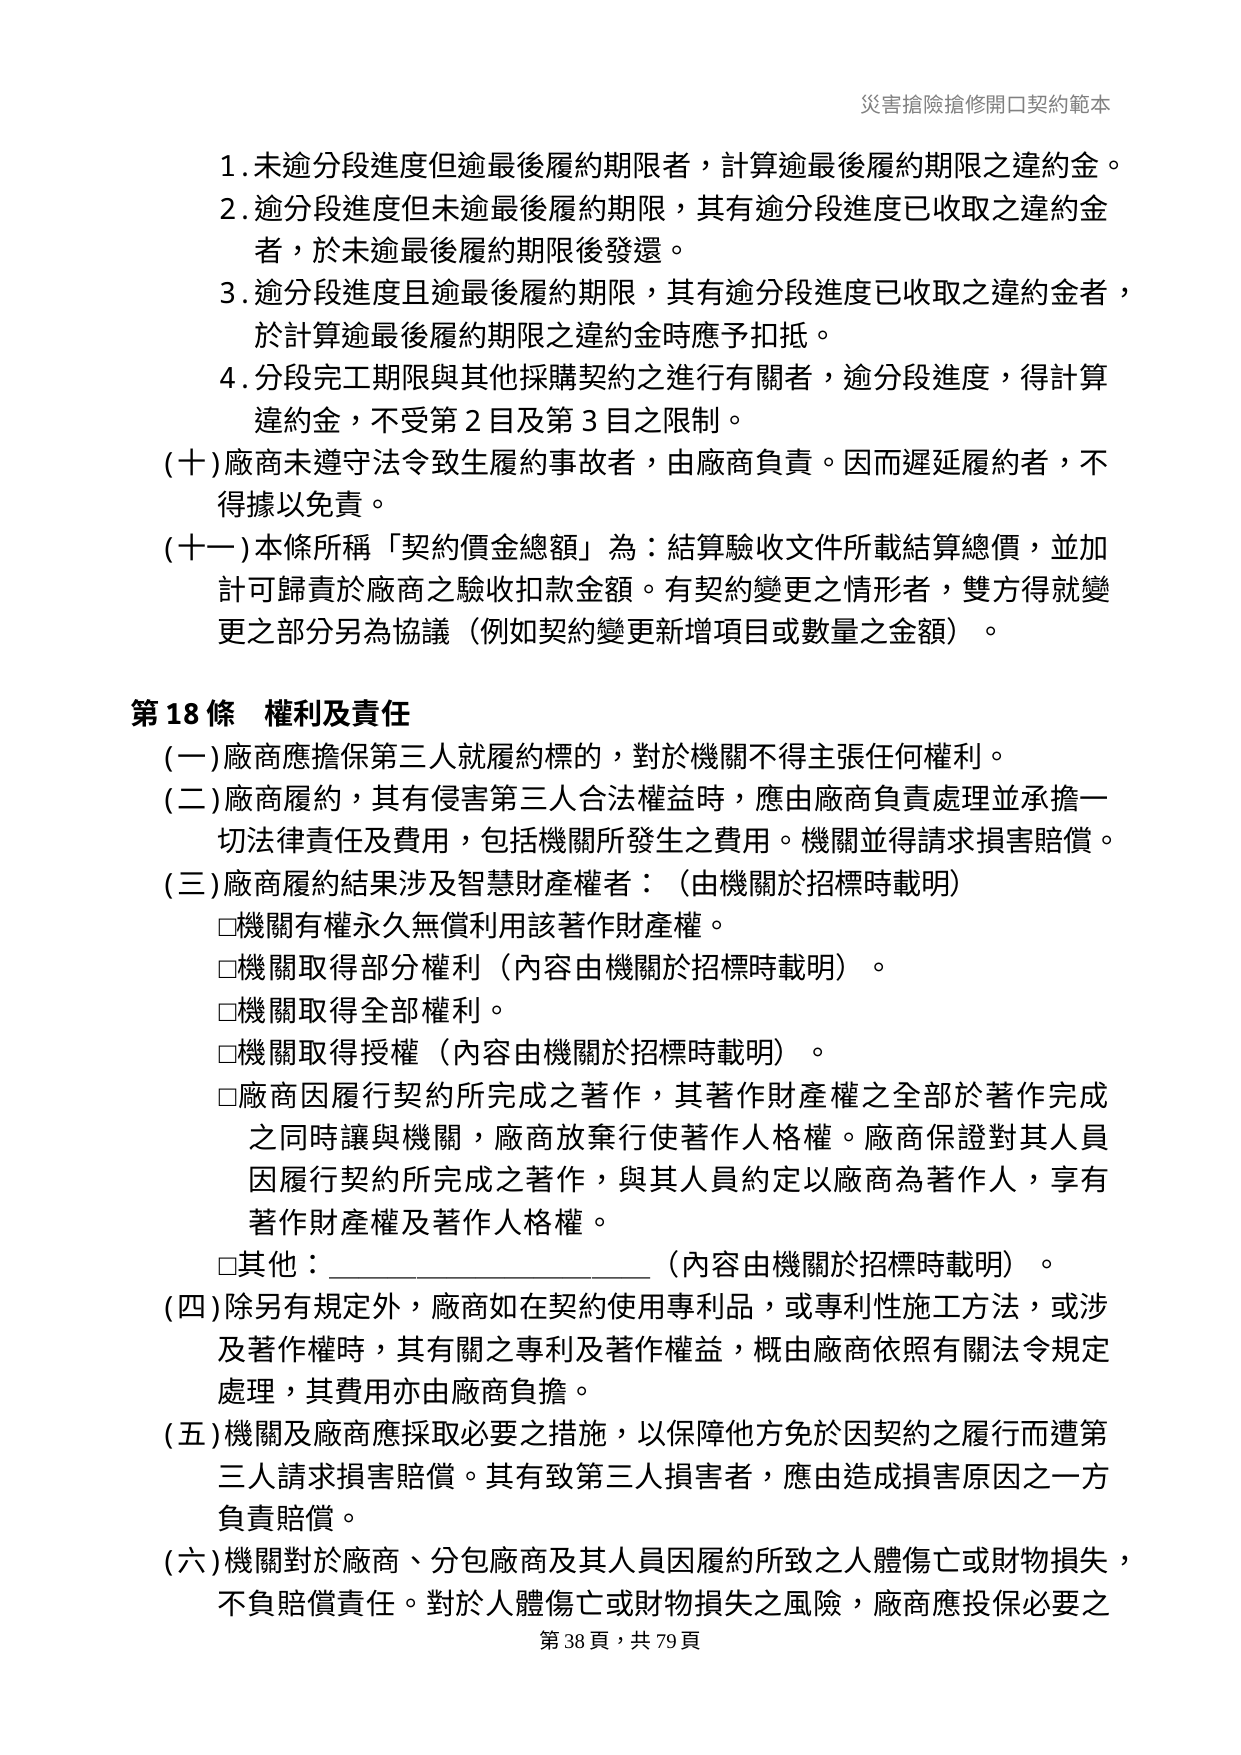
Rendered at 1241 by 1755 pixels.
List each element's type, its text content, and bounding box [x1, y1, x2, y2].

text □廠商因履行契約所完成之著作，其著作財產權之全部於著作完成之同時讓與機關，廠商放棄行使著作人格權。廠商保證對其人員因履行契約所完成之著作，與其人員約定以廠商為著作人，享有著作財產權及著作人格權。 [218, 1072, 1110, 1242]
text □其他：＿＿＿＿＿＿＿＿＿＿＿（內容由機關於招標時載明）。 [218, 1242, 1110, 1284]
text (十)廠商未遵守法令致生履約事故者，由廠商負責。因而遲延履約者，不得據以免責。 [159, 439, 1110, 524]
text (四)除另有規定外，廠商如在契約使用專利品，或專利性施工方法，或涉及著作權時，其有關之專利及著作權益，概由廠商依照有關法令規定處理，其費用亦由廠商負擔。 [159, 1284, 1110, 1411]
text 4.分段完工期限與其他採購契約之進行有關者，逾分段進度，得計算違約金，不受第2目及第3目之限制。 [218, 355, 1110, 439]
text (三)廠商履約結果涉及智慧財產權者：（由機關於招標時載明） [159, 860, 1110, 903]
text □機關有權永久無償利用該著作財產權。 [218, 903, 1110, 945]
text 第18條 權利及責任 [130, 691, 1110, 733]
text □機關取得授權（內容由機關於招標時載明）。 [218, 1030, 1110, 1072]
text (五)機關及廠商應採取必要之措施，以保障他方免於因契約之履行而遭第三人請求損害賠償。其有致第三人損害者，應由造成損害原因之一方負責賠償。 [159, 1411, 1110, 1538]
text 2.逾分段進度但未逾最後履約期限，其有逾分段進度已收取之違約金者，於未逾最後履約期限後發還。 [218, 185, 1110, 270]
text □機關取得全部權利。 [218, 987, 1110, 1030]
text 3.逾分段進度且逾最後履約期限，其有逾分段進度已收取之違約金者，於計算逾最後履約期限之違約金時應予扣抵。 [218, 270, 1110, 355]
text (一)廠商應擔保第三人就履約標的，對於機關不得主張任何權利。 [159, 733, 1110, 776]
text □機關取得部分權利（內容由機關於招標時載明）。 [218, 945, 1110, 987]
text (十一)本條所稱「契約價金總額」為：結算驗收文件所載結算總價，並加計可歸責於廠商之驗收扣款金額。有契約變更之情形者，雙方得就變更之部分另為協議（例如契約變更新增項目或數量之金額）。 [159, 524, 1110, 651]
text (六)機關對於廠商、分包廠商及其人員因履約所致之人體傷亡或財物損失，不負賠償責任。對於人體傷亡或財物損失之風險，廠商應投保必要之保險。 [159, 1538, 1110, 1623]
text (二)廠商履約，其有侵害第三人合法權益時，應由廠商負責處理並承擔一切法律責任及費用，包括機關所發生之費用。機關並得請求損害賠償。 [159, 776, 1110, 860]
text 1.未逾分段進度但逾最後履約期限者，計算逾最後履約期限之違約金。 [218, 143, 1110, 185]
